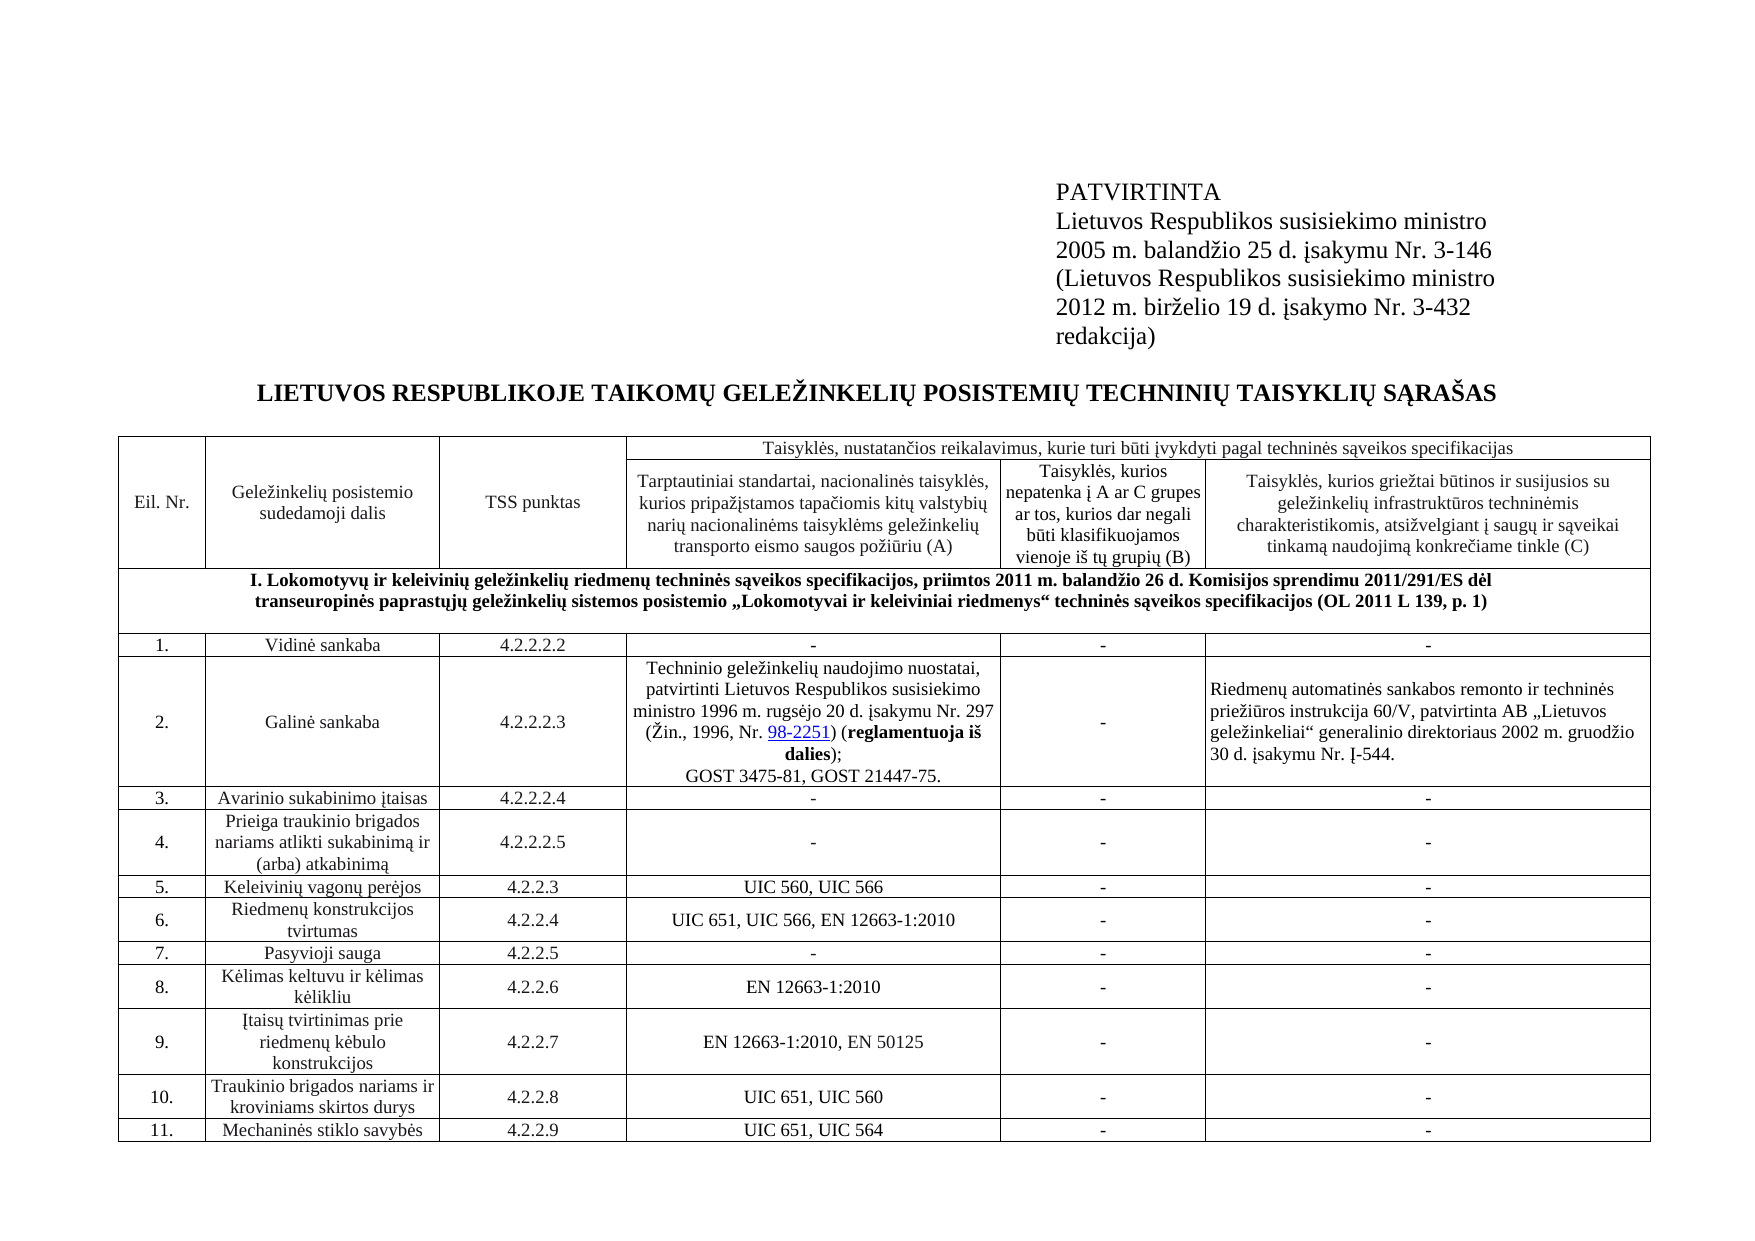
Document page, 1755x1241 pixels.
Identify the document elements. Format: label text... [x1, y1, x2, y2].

text redakcija) [1056, 321, 1636, 350]
table_cell 4.2.2.2.3 [440, 657, 626, 786]
table_cell - [1001, 1009, 1205, 1074]
table_cell - [1001, 1075, 1205, 1118]
table_cell [1651, 809, 1658, 874]
table_cell [1651, 568, 1658, 633]
table_cell [1651, 1118, 1658, 1141]
table_cell 4.2.2.3 [440, 876, 626, 897]
table_cell 7. [119, 942, 205, 964]
table_cell UIC 651, UIC 560 [627, 1075, 1000, 1118]
table_cell 11. [119, 1119, 205, 1141]
table_cell - [1001, 965, 1205, 1008]
table_cell Galinė sankaba [206, 657, 439, 786]
table_cell 1. [119, 634, 205, 656]
table_cell 10. [119, 1075, 205, 1118]
table_cell Avarinio sukabinimo įtaisas [206, 787, 439, 809]
text (Lietuvos Respublikos susisiekimo ministro [1056, 263, 1636, 292]
table_cell [1651, 459, 1658, 567]
table_cell [1610, 569, 1650, 633]
table_cell 4. [119, 810, 205, 874]
table_cell [1651, 1008, 1658, 1074]
table_cell [1651, 1074, 1658, 1118]
table_cell - [1206, 787, 1650, 809]
table_cell 4.2.2.2.2 [440, 634, 626, 656]
table_cell Pasyvioji sauga [206, 942, 439, 964]
table_cell [161, 569, 205, 633]
table_header Taisyklės, nustatančios reikalavimus, kurie turi būti įvykdyti pagal techninės sąveikos specifikacijas [627, 437, 1650, 458]
table_header Geležinkelių posistemio sudedamoji dalis [206, 437, 439, 567]
table_cell 4.2.2.7 [440, 1009, 626, 1074]
text 2005 m. balandžio 25 d. įsakymu Nr. 3-146 [1056, 235, 1636, 263]
table_cell - [1001, 942, 1205, 964]
table_cell Riedmenų konstrukcijos tvirtumas [206, 898, 439, 941]
table_cell UIC 651, UIC 564 [627, 1119, 1000, 1141]
table_cell [1651, 941, 1658, 964]
table_cell - [627, 942, 1000, 964]
table_cell - [627, 810, 1000, 874]
table_cell Riedmenų automatinės sankabos remonto ir techninės priežiūros instrukcija 60/V, patvirtinta AB „Lietuvos geležinkeliai“ generalinio direktoriaus 2002 m. gruodžio 30 d. įsakymu Nr. Į-544. [1206, 657, 1650, 786]
table_cell Įtaisų tvirtinimas prie riedmenų kėbulo konstrukcijos [206, 1009, 439, 1074]
table_header [1651, 436, 1658, 458]
text 2012 m. birželio 19 d. įsakymo Nr. 3-432 [1056, 292, 1636, 321]
table_cell UIC 651, UIC 566, EN 12663-1:2010 [627, 898, 1000, 941]
table_cell - [1001, 876, 1205, 897]
table_cell [119, 569, 161, 633]
table_cell - [627, 787, 1000, 809]
table_cell UIC 560, UIC 566 [627, 876, 1000, 897]
table_cell - [1206, 942, 1650, 964]
table_cell [1651, 897, 1658, 941]
table_cell 4.2.2.6 [440, 965, 626, 1008]
table_cell - [1206, 634, 1650, 656]
table_cell - [1206, 1075, 1650, 1118]
table_cell Techninio geležinkelių naudojimo nuostatai, patvirtinti Lietuvos Respublikos susisiekimo ministro 1996 m. rugsėjo 20 d. įsakymu Nr. 297 (Žin., 1996, Nr. 98-2251) (reglamentuoja iš dalies); GOST 3475-81, GOST 21447-75. [627, 657, 1000, 786]
table_cell [1574, 569, 1610, 633]
table_cell 4.2.2.2.4 [440, 787, 626, 809]
table_cell Keleivinių vagonų perėjos [206, 876, 439, 897]
table_cell EN 12663-1:2010, EN 50125 [627, 1009, 1000, 1074]
table_cell Traukinio brigados nariams ir kroviniams skirtos durys [206, 1075, 439, 1118]
table_cell - [1001, 657, 1205, 786]
table_cell - [627, 634, 1000, 656]
table_cell - [1001, 810, 1205, 874]
table_cell Mechaninės stiklo savybės [206, 1119, 439, 1141]
table_cell - [1206, 965, 1650, 1008]
table_cell - [1001, 898, 1205, 941]
table_cell [1538, 569, 1574, 633]
table_cell 4.2.2.5 [440, 942, 626, 964]
table_cell - [1206, 898, 1650, 941]
text Lietuvos Respublikos susisiekimo ministro [1056, 206, 1636, 235]
table_cell [1651, 656, 1658, 786]
text Patvirtinta [1056, 177, 1636, 206]
table_cell 4.2.2.9 [440, 1119, 626, 1141]
table_cell 4.2.2.2.5 [440, 810, 626, 874]
table_cell EN 12663-1:2010 [627, 965, 1000, 1008]
table_header Eil. Nr. [119, 437, 205, 567]
table_cell I. Lokomotyvų ir keleivinių geležinkelių riedmenų techninės sąveikos specifikacijos, priimtos 2011 m. balandžio 26 d. Komisijos sprendimu 2011/291/ES dėl transeuropinės paprastųjų geležinkelių sistemos posistemio „Lokomotyvai ir keleiviniai riedmenys“ techninės sąveikos specifikacijos (OL 2011 L 139, p. 1) [205, 569, 1537, 633]
table_cell - [1206, 876, 1650, 897]
table_cell 3. [119, 787, 205, 809]
table_cell Vidinė sankaba [206, 634, 439, 656]
table_cell [1651, 875, 1658, 897]
table_cell - [1001, 1119, 1205, 1141]
table_cell 6. [119, 898, 205, 941]
table_cell - [1206, 1009, 1650, 1074]
table_cell 4.2.2.8 [440, 1075, 626, 1118]
table_header TSS punktas [440, 437, 626, 567]
table_cell Tarptautiniai standartai, nacionalinės taisyklės, kurios pripažįstamos tapačiomis kitų valstybių narių nacionalinėms taisyklėms geležinkelių transporto eismo saugos požiūriu (A) [627, 460, 1000, 567]
table_cell - [1206, 810, 1650, 874]
table_cell 9. [119, 1009, 205, 1074]
table_cell 8. [119, 965, 205, 1008]
table_cell 5. [119, 876, 205, 897]
table_cell Kėlimas keltuvu ir kėlimas kėlikliu [206, 965, 439, 1008]
table_cell Taisyklės, kurios griežtai būtinos ir susijusios su geležinkelių infrastruktūros techninėmis charakteristikomis, atsižvelgiant į saugų ir sąveikai tinkamą naudojimą konkrečiame tinkle (C) [1206, 460, 1650, 567]
table_cell 2. [119, 657, 205, 786]
table_cell 4.2.2.4 [440, 898, 626, 941]
table_cell [1651, 786, 1658, 809]
text LIETUVOS RESPUBLIKOJE TAIKOMŲ GELEŽINKELIŲ POSISTEMIŲ TECHNINIŲ TAISYKLIŲ SĄRAŠAS [118, 378, 1636, 407]
table_cell Taisyklės, kurios nepatenka į A ar C grupes ar tos, kurios dar negali būti klasifikuojamos vienoje iš tų grupių (B) [1001, 460, 1205, 567]
table_cell - [1001, 634, 1205, 656]
table_cell - [1001, 787, 1205, 809]
table_cell - [1206, 1119, 1650, 1141]
table_cell [1651, 633, 1658, 656]
table_cell [1651, 964, 1658, 1008]
table_cell Prieiga traukinio brigados nariams atlikti sukabinimą ir (arba) atkabinimą [206, 810, 439, 874]
